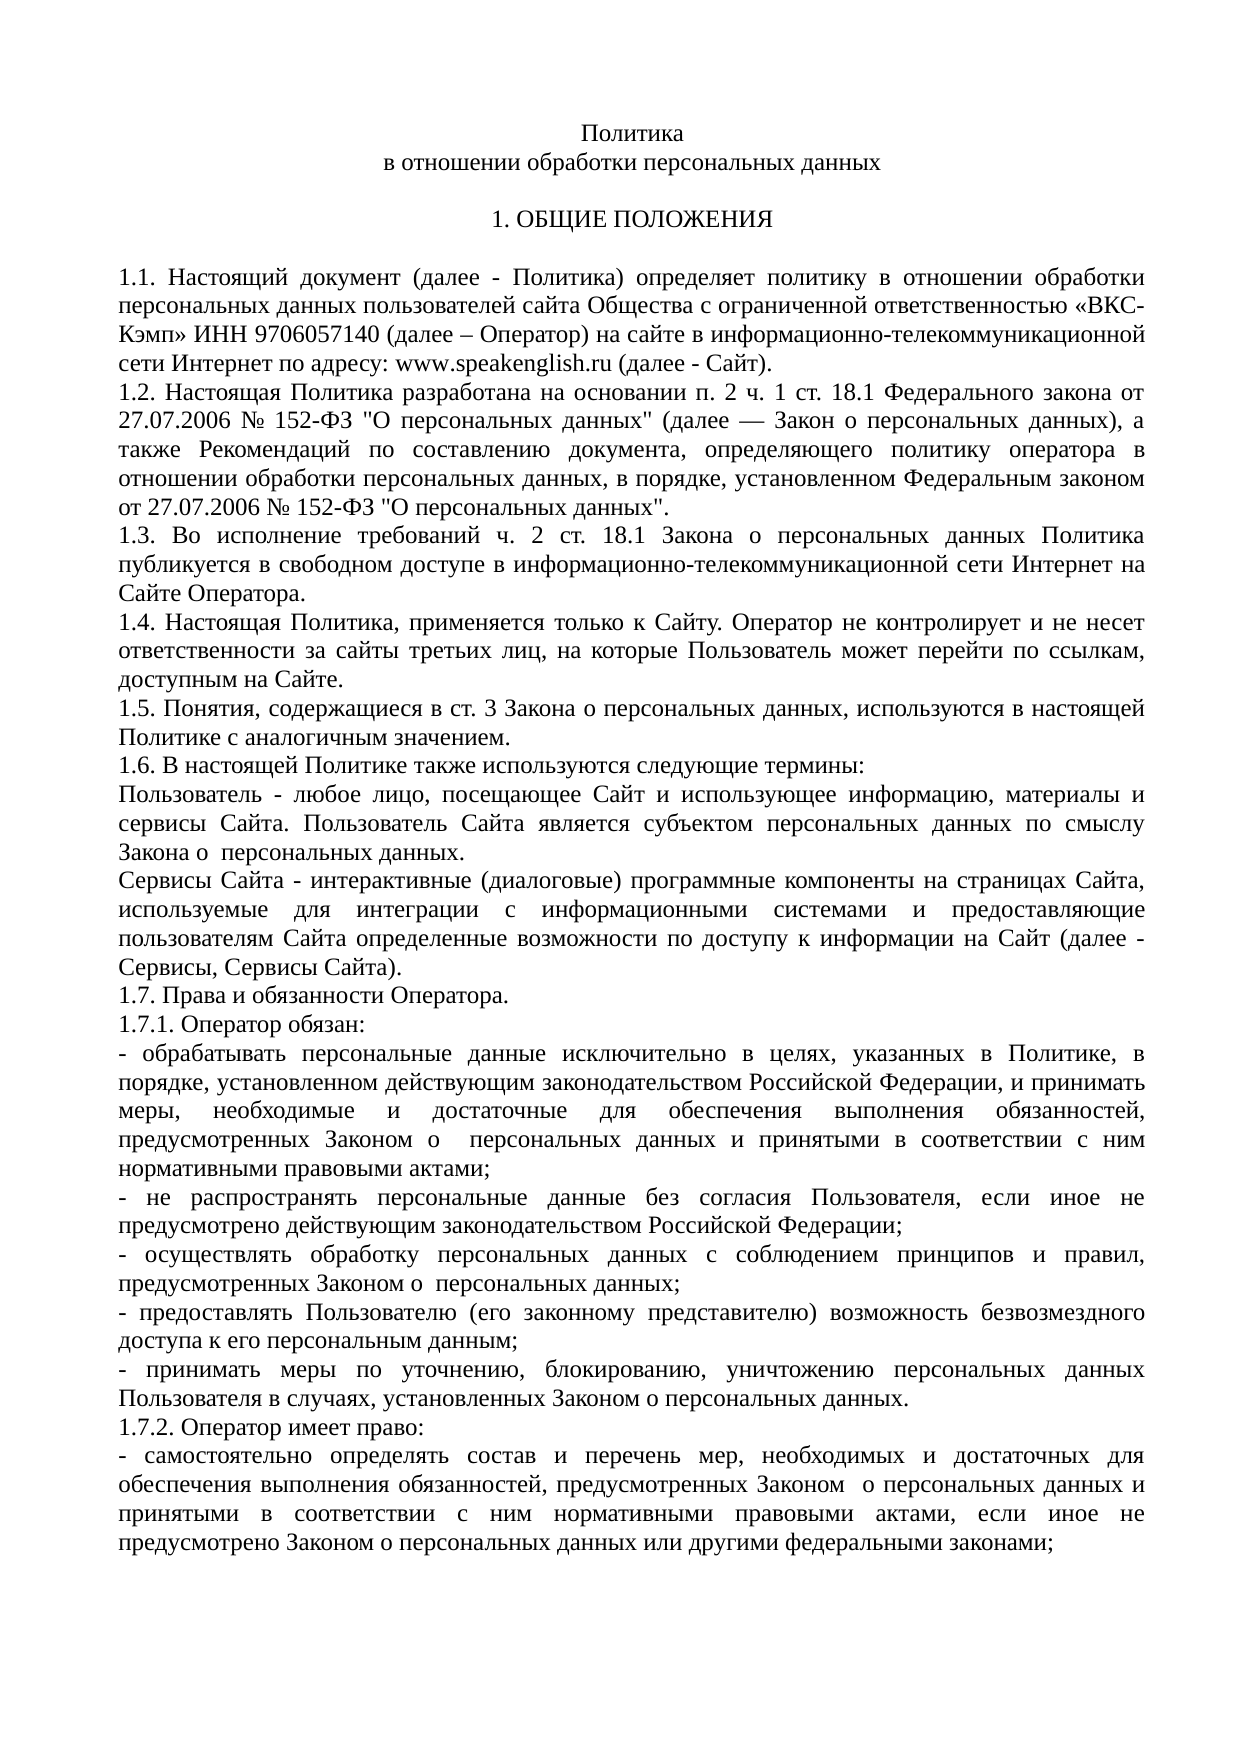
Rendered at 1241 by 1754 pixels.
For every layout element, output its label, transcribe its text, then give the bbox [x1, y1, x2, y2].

text - осуществлять обработку персональных данных с соблюдением принципов и правил, предусмотренных Законом о персональных данных; [118, 1239, 1146, 1297]
text 1.2. Настоящая Политика разработана на основании п. 2 ч. 1 ст. 18.1 Федерального закона от 27.07.2006 № 152-ФЗ "О персональных данных" (далее — Закон о персональных данных), а также Рекомендаций по составлению документа, определяющего политику оператора в отношении обработки персональных данных, в порядке, установленном Федеральным законом от 27.07.2006 № 152-ФЗ "О персональных данных". [118, 377, 1146, 521]
text - не распространять персональные данные без согласия Пользователя, если иное не предусмотрено действующим законодательством Российской Федерации; [118, 1182, 1146, 1239]
text 1.7.1. Оператор обязан: [118, 1009, 1146, 1038]
text Сервисы Сайта - интерактивные (диалоговые) программные компоненты на страницах Сайта, используемые для интеграции с информационными системами и предоставляющие пользователям Сайта определенные возможности по доступу к информации на Сайт (далее - Сервисы, Сервисы Сайта). [118, 866, 1146, 981]
text Пользователь - любое лицо, посещающее Сайт и использующее информацию, материалы и сервисы Сайта. Пользователь Сайта является субъектом персональных данных по смыслу Закона о персональных данных. [118, 779, 1146, 866]
text 1.4. Настоящая Политика, применяется только к Сайту. Оператор не контролирует и не несет ответственности за сайты третьих лиц, на которые Пользователь может перейти по ссылкам, доступным на Сайте. [118, 607, 1146, 693]
text 1.3. Во исполнение требований ч. 2 ст. 18.1 Закона о персональных данных Политика публикуется в свободном доступе в информационно-телекоммуникационной сети Интернет на Сайте Оператора. [118, 521, 1146, 607]
text - принимать меры по уточнению, блокированию, уничтожению персональных данных Пользователя в случаях, установленных Законом о персональных данных. [118, 1354, 1146, 1412]
text - самостоятельно определять состав и перечень мер, необходимых и достаточных для обеспечения выполнения обязанностей, предусмотренных Законом о персональных данных и принятыми в соответствии с ним нормативными правовыми актами, если иное не предусмотрено Законом о персональных данных или другими федеральными законами; [118, 1441, 1146, 1556]
text в отношении обработки персональных данных [118, 147, 1146, 176]
text 1.5. Понятия, содержащиеся в ст. 3 Закона о персональных данных, используются в настоящей Политике с аналогичным значением. [118, 693, 1146, 751]
text 1.7.2. Оператор имеет право: [118, 1412, 1146, 1441]
text 1.6. В настоящей Политике также используются следующие термины: [118, 751, 1146, 779]
text 1.1. Настоящий документ (далее - Политика) определяет политику в отношении обработки персональных данных пользователей сайта Общества с ограниченной ответственностью «ВКС-Кэмп» ИНН 9706057140 (далее – Оператор) на сайте в информационно-телекоммуникационной сети Интернет по адресу: www.speakenglish.ru (далее - Сайт). [118, 262, 1146, 377]
text - предоставлять Пользователю (его законному представителю) возможность безвозмездного доступа к его персональным данным; [118, 1297, 1146, 1354]
text Политика [118, 118, 1146, 147]
text 1. ОБЩИЕ ПОЛОЖЕНИЯ [118, 204, 1146, 233]
text - обрабатывать персональные данные исключительно в целях, указанных в Политике, в порядке, установленном действующим законодательством Российской Федерации, и принимать меры, необходимые и достаточные для обеспечения выполнения обязанностей, предусмотренных Законом о персональных данных и принятыми в соответствии с ним нормативными правовыми актами; [118, 1038, 1146, 1182]
text 1.7. Права и обязанности Оператора. [118, 981, 1146, 1009]
